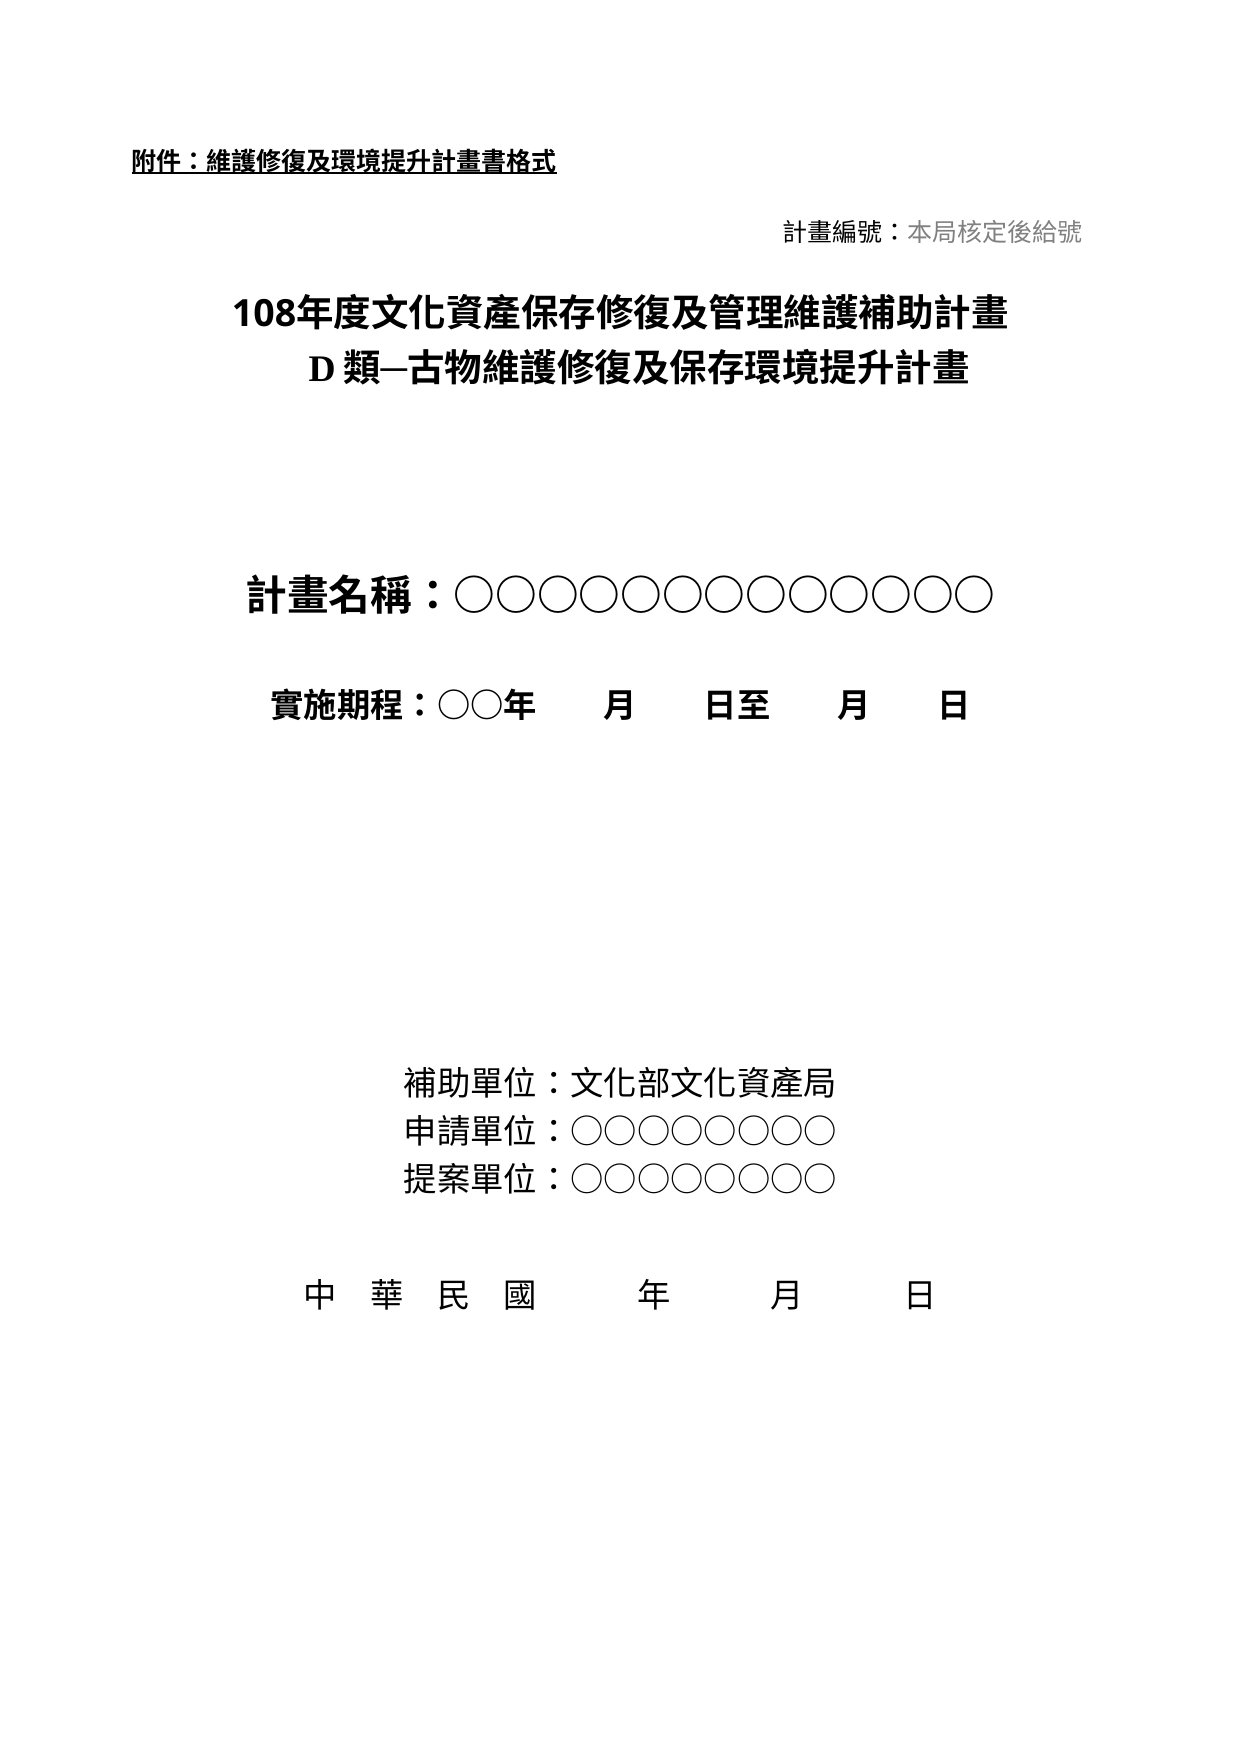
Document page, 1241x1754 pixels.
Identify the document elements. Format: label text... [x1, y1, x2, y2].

text 附件：維護修復及環境提升計畫書格式 [132, 137, 1122, 178]
text D類─古物維護修復及保存環境提升計畫 [118, 337, 1122, 392]
text 計畫編號：本局核定後給號 [118, 213, 1122, 249]
text 108年度文化資產保存修復及管理維護補助計畫 [118, 283, 1122, 337]
text 提案單位：○○○○○○○○ [118, 1153, 1122, 1201]
text 計畫名稱：○○○○○○○○○○○○○ [118, 562, 1122, 622]
text 補助單位：文化部文化資產局 [118, 1056, 1122, 1105]
text 中 華 民 國 年 月 日 [118, 1269, 1122, 1317]
text 申請單位：○○○○○○○○ [118, 1105, 1122, 1153]
text 實施期程：○○年 月 日至 月 日 [118, 679, 1122, 727]
